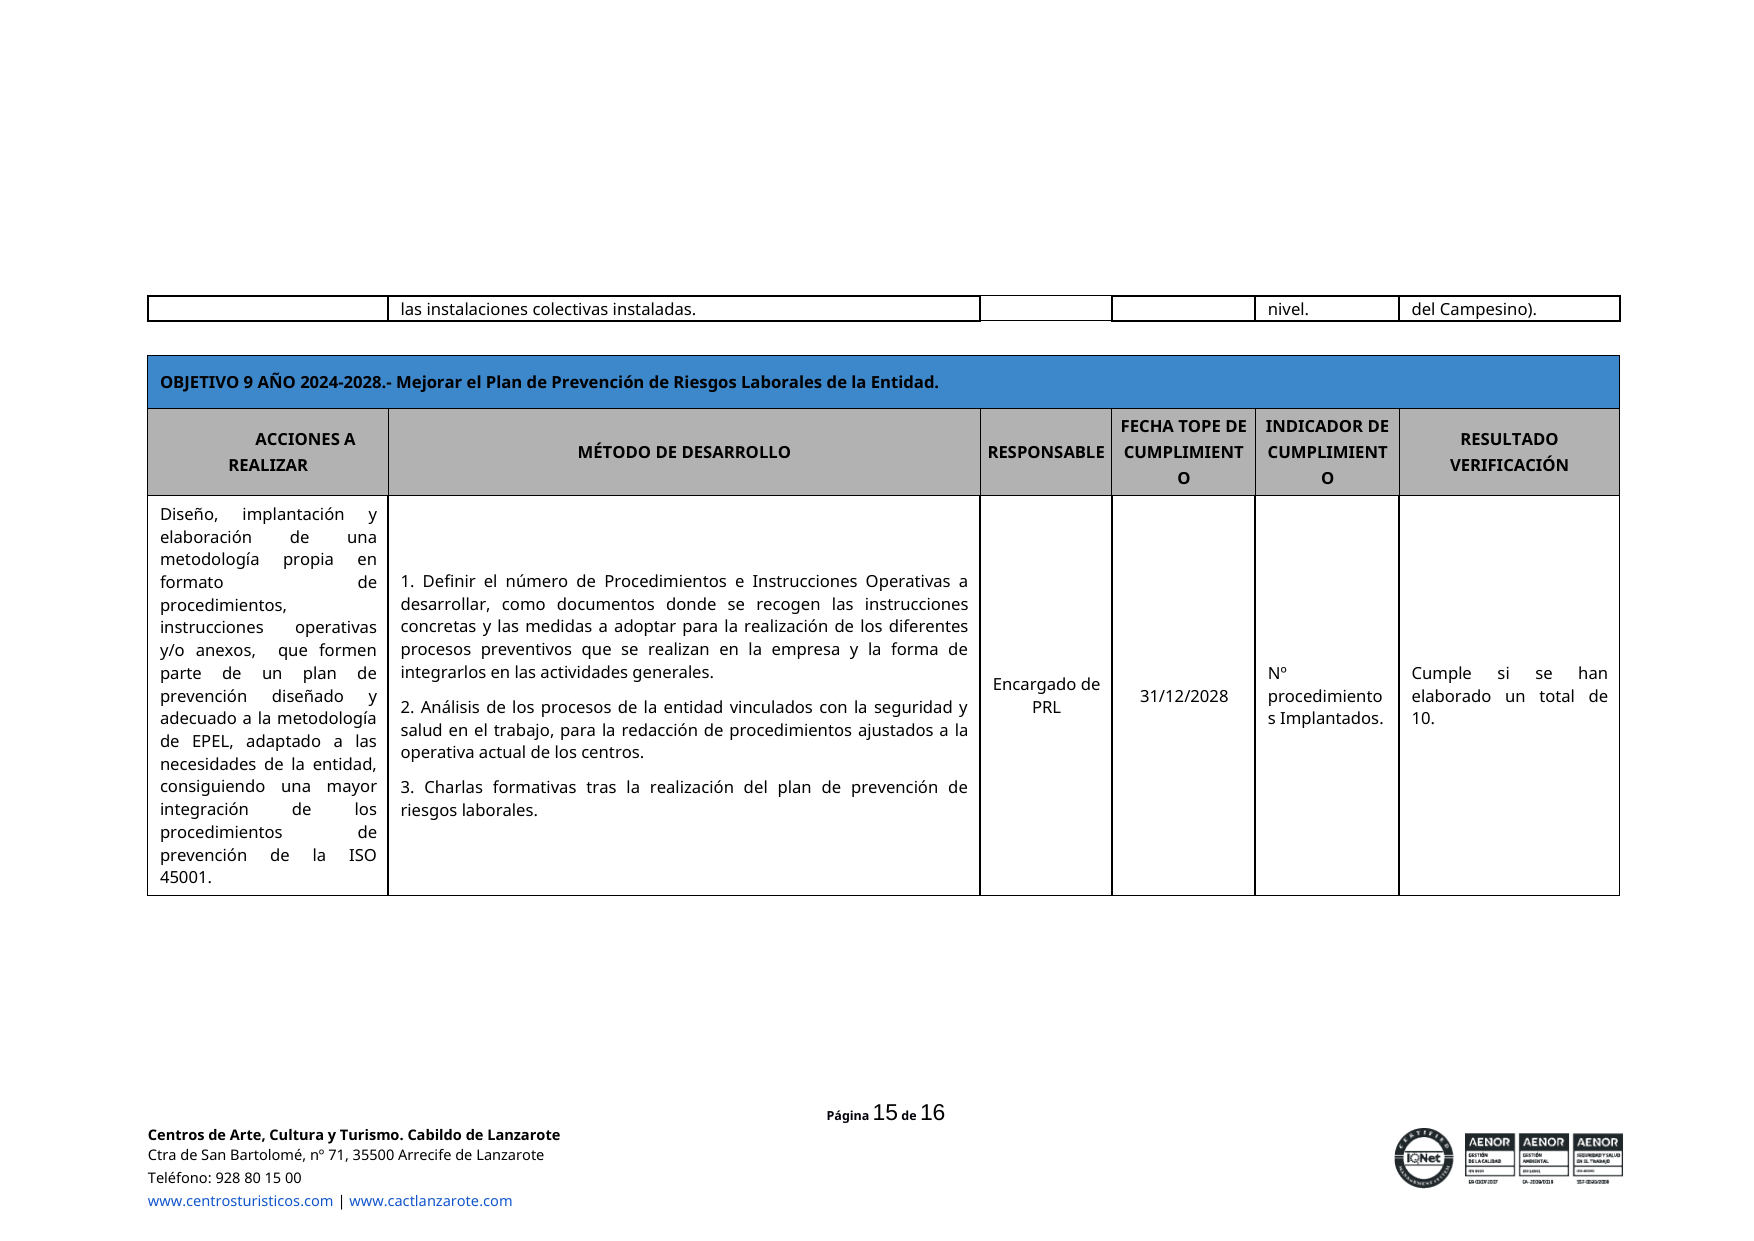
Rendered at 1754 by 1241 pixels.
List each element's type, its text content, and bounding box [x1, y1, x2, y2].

picture [1394, 1128, 1624, 1189]
table_header OBJETIVO 9 AÑO 2024-2028.- Mejorar el Plan de Prevención de Riesgos Laborales de la Entidad. [148, 356, 1619, 408]
table_cell FECHA TOPE DE CUMPLIMIENTO [1112, 409, 1255, 495]
table_cell MÉTODO DE DESARROLLO [389, 409, 980, 495]
table_cell Cumple si se han elaborado un total de 10. [1400, 496, 1619, 895]
table_cell Nº procedimientos Implantados. [1256, 496, 1398, 895]
table_cell del Campesino). [1400, 297, 1619, 320]
table_cell 31/12/2028 [1113, 496, 1254, 895]
table_cell RESPONSABLE [981, 409, 1111, 495]
table_cell INDICADOR DE CUMPLIMIENTO [1256, 409, 1399, 495]
table_cell Encargado de PRL [981, 496, 1111, 895]
table_cell [1113, 297, 1254, 320]
table_cell 1. Definir el número de Procedimientos e Instrucciones Operativas a desarrollar, como documentos donde se recogen las instrucciones concretas y las medidas a adoptar para la realización de los diferentes procesos preventivos que se realizan en la empresa y la forma de integrarlos en las actividades generales. 2. Análisis de los procesos de la entidad vinculados con la seguridad y salud en el trabajo, para la redacción de procedimientos ajustados a la operativa actual de los centros. 3. Charlas formativas tras la realización del plan de prevención de riesgos laborales. [389, 496, 979, 895]
table_cell las instalaciones colectivas instaladas. [389, 297, 979, 320]
table_cell RESULTADO VERIFICACIÓN [1400, 409, 1619, 495]
table_cell Diseño, implantación y elaboración de una metodología propia en formato de procedimientos, instrucciones operativas y/o anexos, que formen parte de un plan de prevención diseñado y adecuado a la metodología de EPEL, adaptado a las necesidades de la entidad, consiguiendo una mayor integración de los procedimientos de prevención de la ISO 45001. [148, 496, 387, 895]
table_cell nivel. [1256, 297, 1398, 320]
table_cell ACCIONES A REALIZAR [148, 409, 388, 495]
table_cell [981, 296, 1111, 320]
